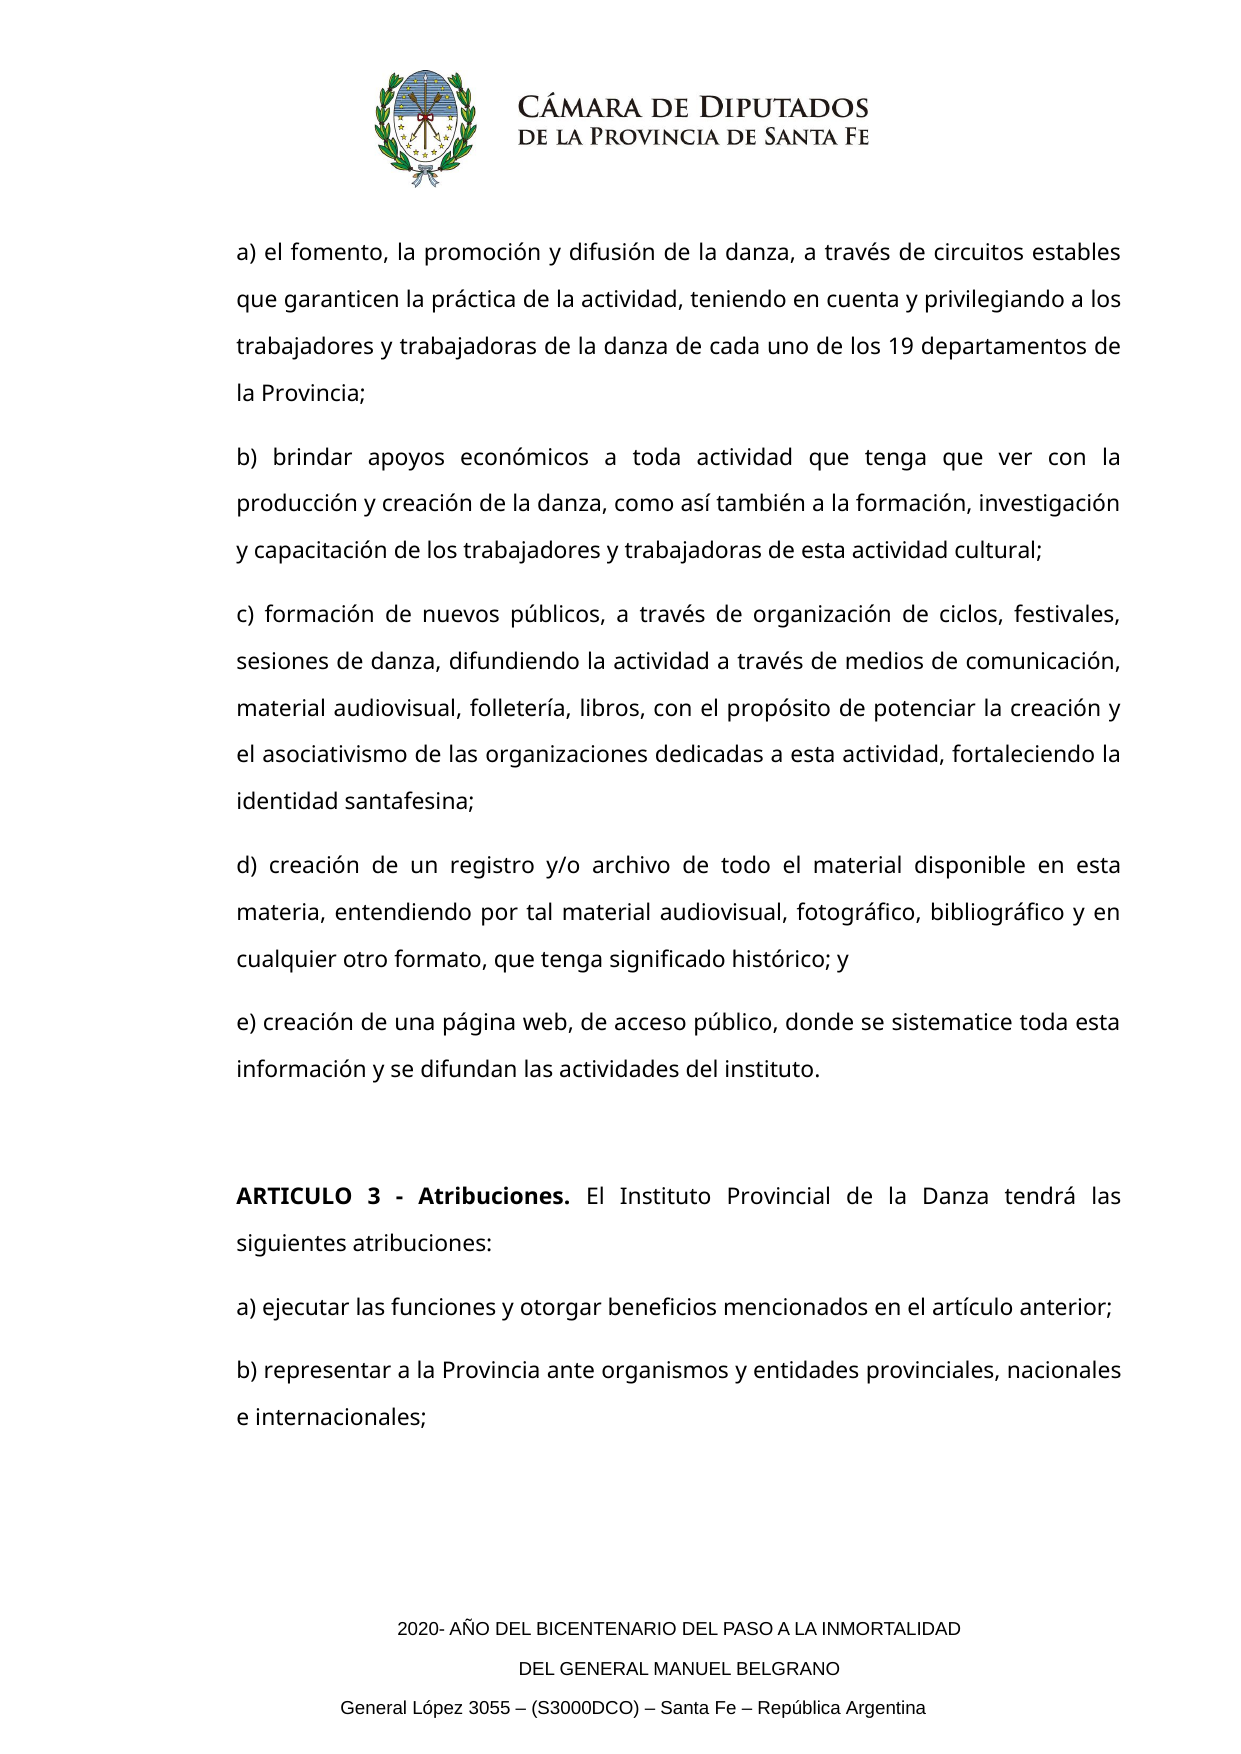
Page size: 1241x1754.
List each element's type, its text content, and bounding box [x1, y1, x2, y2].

text b) representar a la Provincia ante organismos y entidades provinciales, nacionales e internacionales; [236, 1354, 1122, 1432]
text a) ejecutar las funciones y otorgar beneficios mencionados en el artículo anterior; [236, 1290, 1122, 1322]
picture [374, 70, 869, 192]
text b) brindar apoyos económicos a toda actividad que tenga que ver con la producción y creación de la danza, como así también a la formación, investigación y capacitación de los trabajadores y trabajadoras de esta actividad cultural; [236, 440, 1122, 565]
text c) formación de nuevos públicos, a través de organización de ciclos, festivales, sesiones de danza, difundiendo la actividad a través de medios de comunicación, material audiovisual, folletería, libros, con el propósito de potenciar la creación y el asociativismo de las organizaciones dedicadas a esta actividad, fortaleciendo la identidad santafesina; [236, 598, 1122, 816]
text a) el fomento, la promoción y difusión de la danza, a través de circuitos estables que garanticen la práctica de la actividad, teniendo en cuenta y privilegiando a los trabajadores y trabajadoras de la danza de cada uno de los 19 departamentos de la Provincia; [236, 236, 1122, 408]
text d) creación de un registro y/o archivo de todo el material disponible en esta materia, entendiendo por tal material audiovisual, fotográfico, bibliográfico y en cualquier otro formato, que tenga significado histórico; y [236, 849, 1122, 974]
text e) creación de una página web, de acceso público, donde se sistematice toda esta información y se difundan las actividades del instituto. [236, 1006, 1122, 1084]
text ARTICULO 3 - Atribuciones. El Instituto Provincial de la Danza tendrá las siguientes atribuciones: [236, 1180, 1122, 1258]
